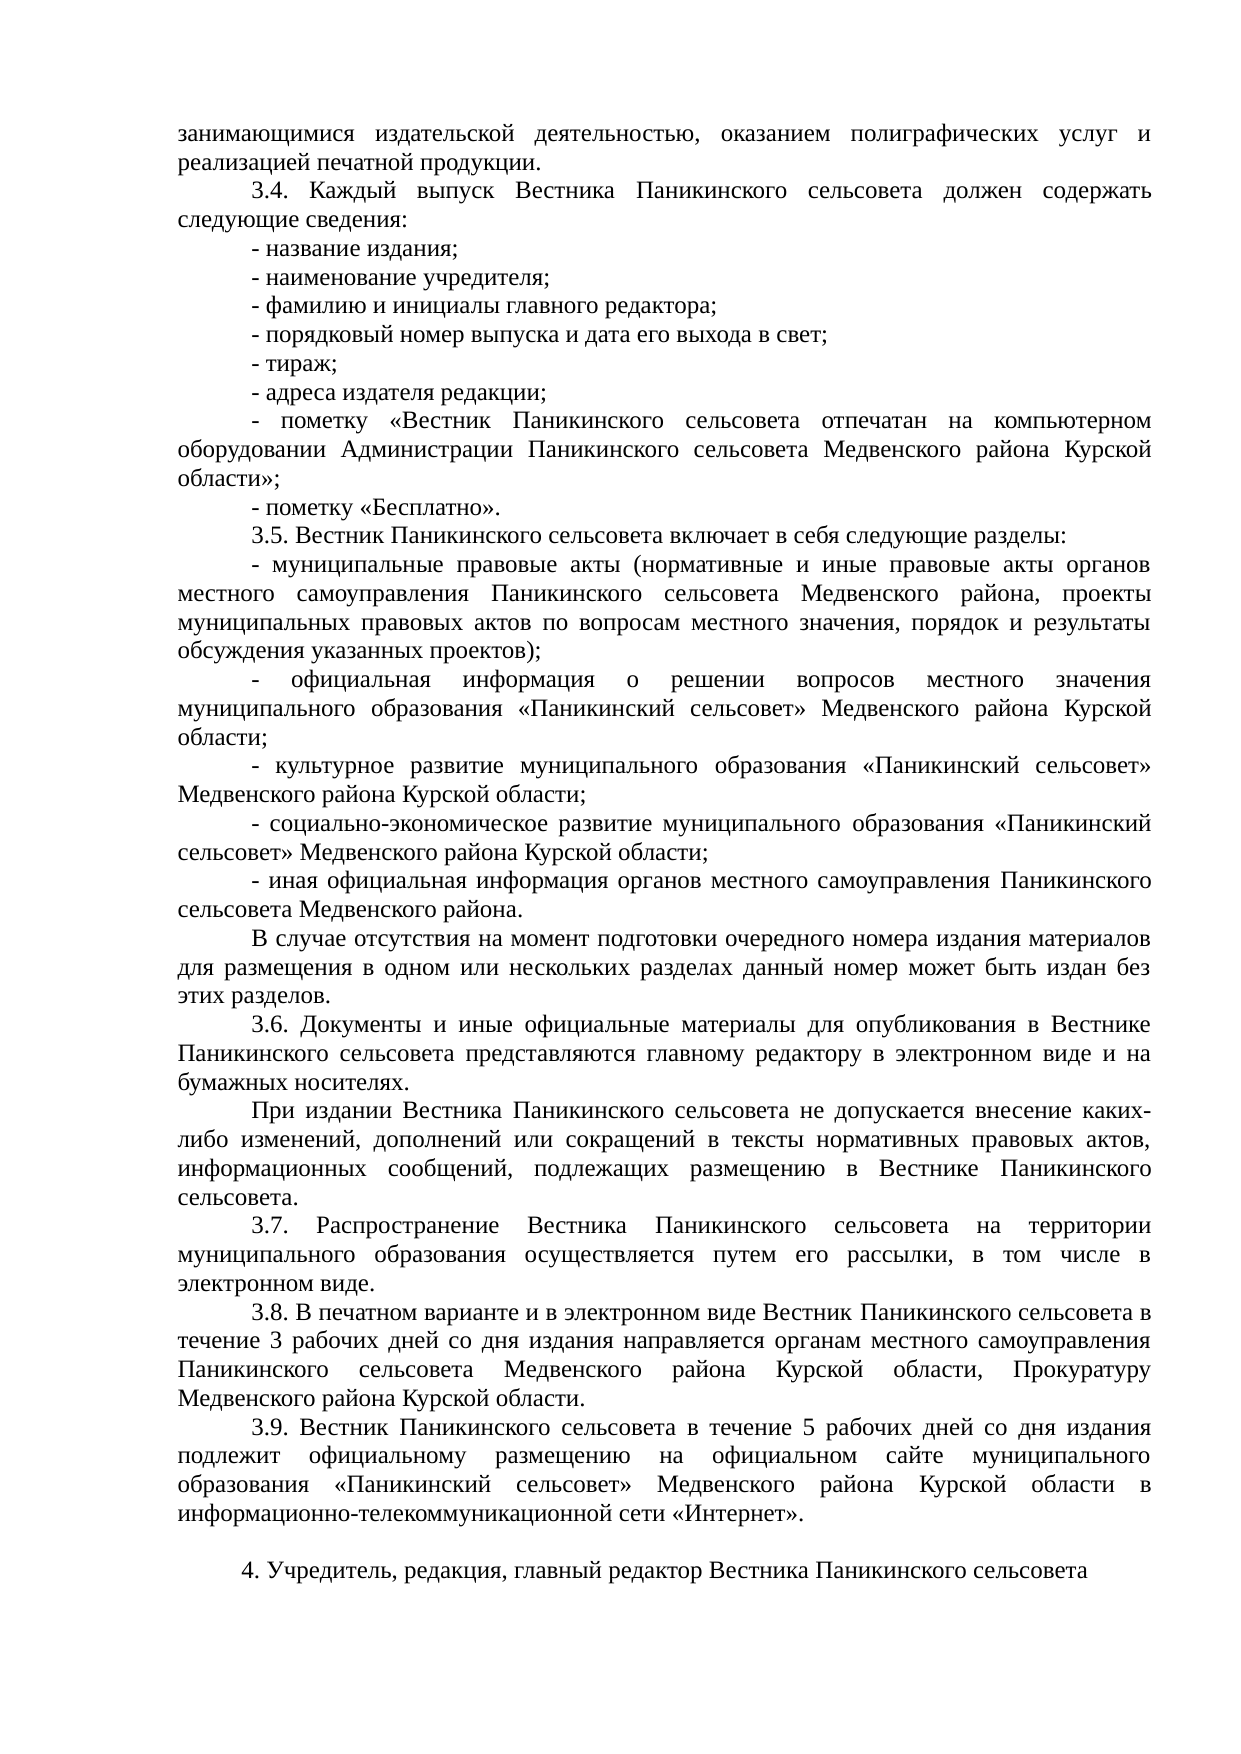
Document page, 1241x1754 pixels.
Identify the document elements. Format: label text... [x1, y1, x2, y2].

text - название издания; [177, 233, 1152, 262]
text - официальная информация о решении вопросов местного значения муниципального образования «Паникинский сельсовет» Медвенского района Курской области; [177, 664, 1152, 751]
text 3.9. Вестник Паникинского сельсовета в течение 5 рабочих дней со дня издания подлежит официальному размещению на официальном сайте муниципального образования «Паникинский сельсовет» Медвенского района Курской области в информационно-телекоммуникационной сети «Интернет». [177, 1412, 1152, 1527]
text - иная официальная информация органов местного самоуправления Паникинского сельсовета Медвенского района. [177, 866, 1152, 923]
text 3.6. Документы и иные официальные материалы для опубликования в Вестнике Паникинского сельсовета представляются главному редактору в электронном виде и на бумажных носителях. [177, 1009, 1152, 1096]
text В случае отсутствия на момент подготовки очередного номера издания материалов для размещения в одном или нескольких разделах данный номер может быть издан без этих разделов. [177, 923, 1152, 1009]
text 3.5. Вестник Паникинского сельсовета включает в себя следующие разделы: [177, 521, 1152, 549]
text - пометку «Вестник Паникинского сельсовета отпечатан на компьютерном оборудовании Администрации Паникинского сельсовета Медвенского района Курской области»; [177, 406, 1152, 492]
text - адреса издателя редакции; [177, 377, 1152, 406]
text 4. Учредитель, редакция, главный редактор Вестника Паникинского сельсовета [177, 1556, 1152, 1584]
text 3.4. Каждый выпуск Вестника Паникинского сельсовета должен содержать следующие сведения: [177, 176, 1152, 233]
text - наименование учредителя; [177, 262, 1152, 291]
text - муниципальные правовые акты (нормативные и иные правовые акты органов местного самоуправления Паникинского сельсовета Медвенского района, проекты муниципальных правовых актов по вопросам местного значения, порядок и результаты обсуждения указанных проектов); [177, 549, 1152, 664]
text - социально-экономическое развитие муниципального образования «Паникинский сельсовет» Медвенского района Курской области; [177, 808, 1152, 866]
text 3.8. В печатном варианте и в электронном виде Вестник Паникинского сельсовета в течение 3 рабочих дней со дня издания направляется органам местного самоуправления Паникинского сельсовета Медвенского района Курской области, Прокуратуру Медвенского района Курской области. [177, 1297, 1152, 1412]
text занимающимися издательской деятельностью, оказанием полиграфических услуг и реализацией печатной продукции. [177, 118, 1152, 176]
text При издании Вестника Паникинского сельсовета не допускается внесение каких-либо изменений, дополнений или сокращений в тексты нормативных правовых актов, информационных сообщений, подлежащих размещению в Вестнике Паникинского сельсовета. [177, 1096, 1152, 1211]
text - порядковый номер выпуска и дата его выхода в свет; [177, 319, 1152, 348]
text - культурное развитие муниципального образования «Паникинский сельсовет» Медвенского района Курской области; [177, 751, 1152, 808]
text - тираж; [177, 348, 1152, 377]
text - пометку «Бесплатно». [177, 492, 1152, 521]
text 3.7. Распространение Вестника Паникинского сельсовета на территории муниципального образования осуществляется путем его рассылки, в том числе в электронном виде. [177, 1211, 1152, 1297]
text - фамилию и инициалы главного редактора; [177, 291, 1152, 319]
